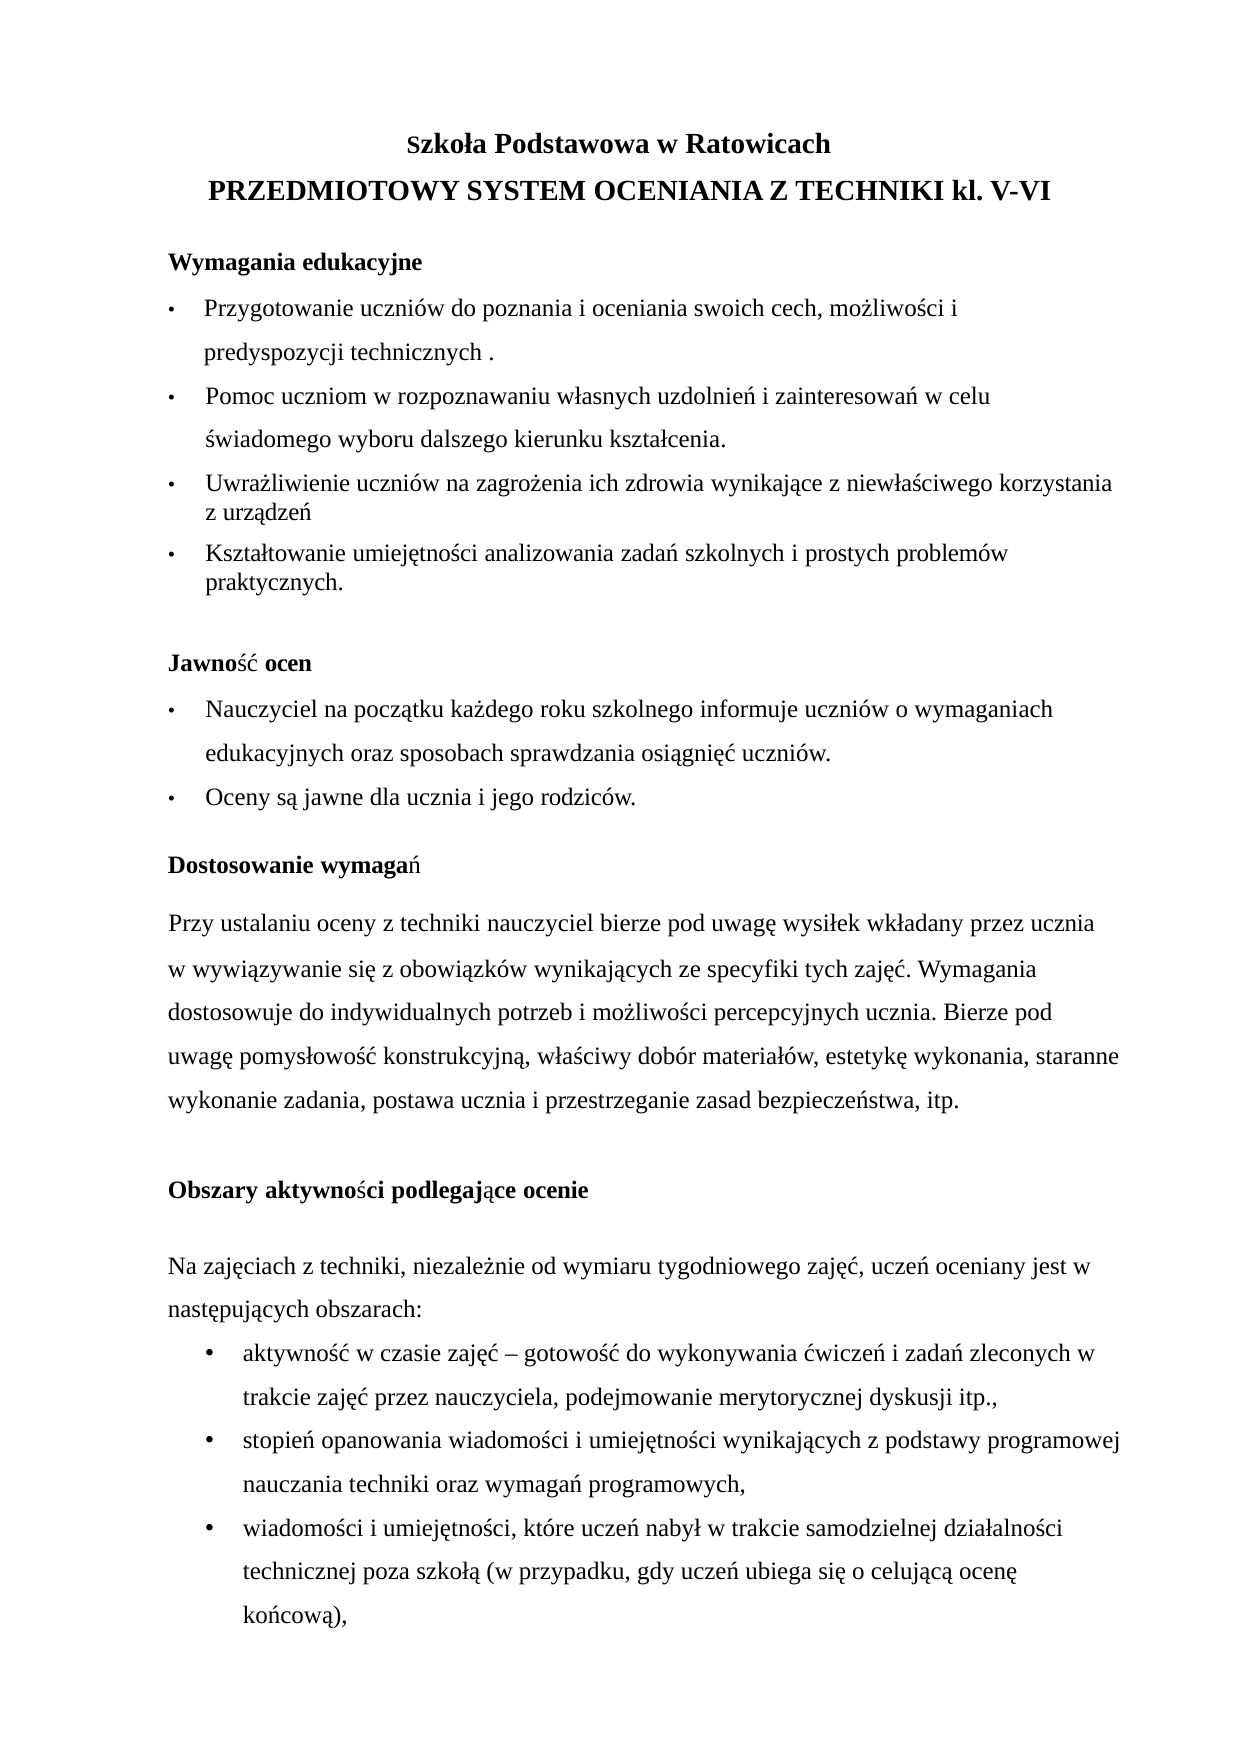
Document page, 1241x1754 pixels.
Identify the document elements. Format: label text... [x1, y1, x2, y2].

subtitle Dostosowanie wymagań [168, 851, 1122, 879]
list wiadomości i umiejętności, które uczeń nabył w trakcie samodzielnej działalności technicznej poza szkołą (w przypadku, gdy uczeń ubiega się o celującą ocenę końcową), [205, 1513, 1122, 1629]
list Uwrażliwienie uczniów na zagrożenia ich zdrowia wynikające z niewłaściwego korzystania z urządzeń [168, 468, 1122, 526]
list stopień opanowania wiadomości i umiejętności wynikających z podstawy programowej nauczania techniki oraz wymagań programowych, [205, 1425, 1122, 1498]
list Kształtowanie umiejętności analizowania zadań szkolnych i prostych problemów praktycznych. [168, 538, 1122, 596]
text Na zajęciach z techniki, niezależnie od wymiaru tygodniowego zajęć, uczeń oceniany jest w następujących obszarach: [168, 1251, 1104, 1323]
list Oceny są jawne dla ucznia i jego rodziców. [168, 782, 1122, 811]
subtitle PRZEDMIOTOWY SYSTEM OCENIANIA Z TECHNIKI kl. V-VI [118, 173, 1134, 207]
subtitle Wymagania edukacyjne [168, 247, 1122, 276]
subtitle Obszary aktywności podlegające ocenie [168, 1175, 1122, 1204]
list Przygotowanie uczniów do poznania i oceniania swoich cech, możliwości i predyspozycji technicznych . [168, 293, 987, 366]
text w wywiązywanie się z obowiązków wynikających ze specyfiki tych zajęć. Wymagania dostosowuje do indywidualnych potrzeb i możliwości percepcyjnych ucznia. Bierze pod uwagę pomysłowość konstrukcyjną, właściwy dobór materiałów, estetykę wykonania, staranne wykonanie zadania, postawa ucznia i przestrzeganie zasad bezpieczeństwa, itp. [168, 954, 1122, 1113]
list Pomoc uczniom w rozpoznawaniu własnych uzdolnień i zainteresowań w celu świadomego wyboru dalszego kierunku kształcenia. [168, 381, 1067, 453]
text Jawność ocen [168, 648, 1122, 677]
subtitle Szkoła Podstawowa w Ratowicach [118, 126, 1134, 160]
list Nauczyciel na początku każdego roku szkolnego informuje uczniów o wymaganiach edukacyjnych oraz sposobach sprawdzania osiągnięć uczniów. [168, 694, 1103, 767]
list aktywność w czasie zajęć – gotowość do wykonywania ćwiczeń i zadań zleconych w trakcie zajęć przez nauczyciela, podejmowanie merytorycznej dyskusji itp., [205, 1338, 1122, 1411]
text Przy ustalaniu oceny z techniki nauczyciel bierze pod uwagę wysiłek wkładany przez ucznia [118, 908, 1122, 937]
